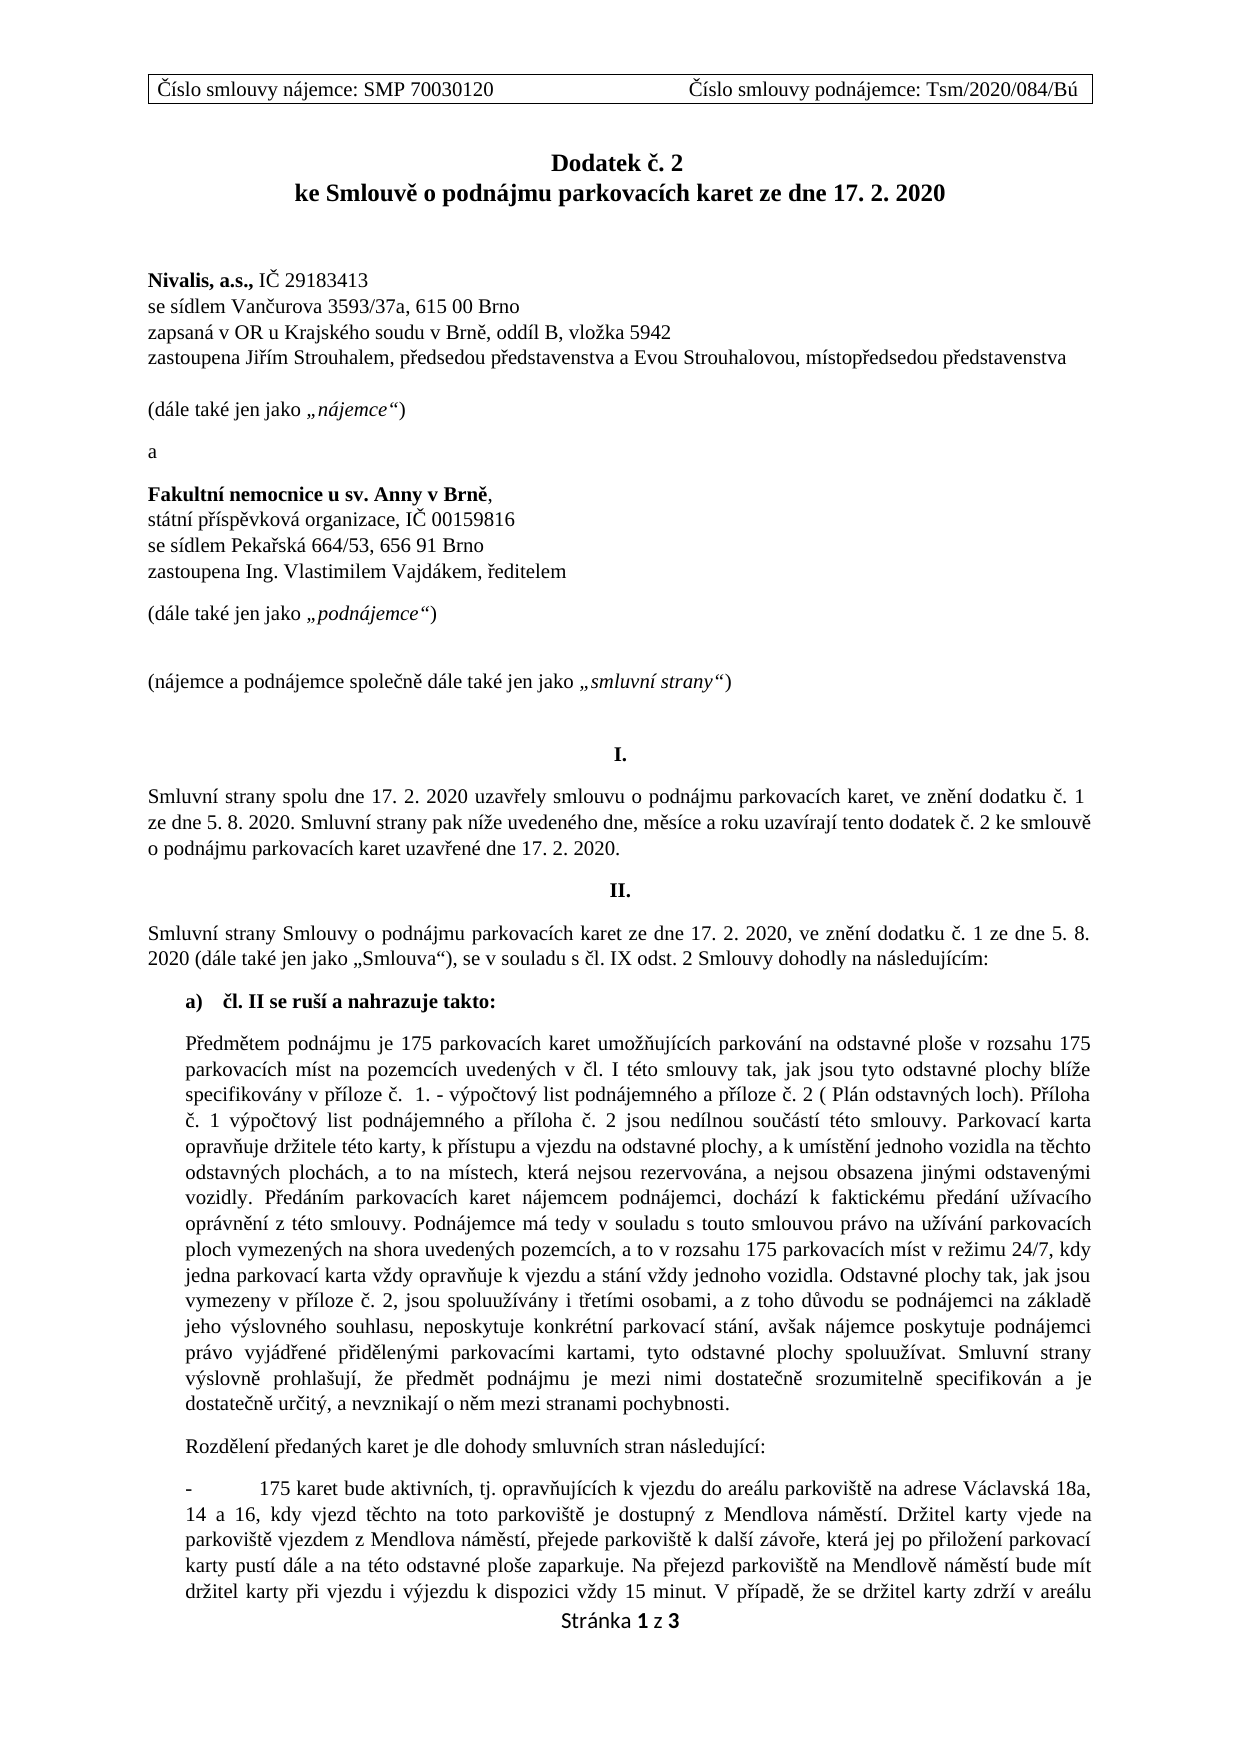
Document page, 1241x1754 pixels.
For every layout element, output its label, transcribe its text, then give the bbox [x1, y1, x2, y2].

text Smluvní strany spolu dne 17. 2. 2020 uzavřely smlouvu o podnájmu parkovacích karet, ve znění dodatku č. 1 ze dne 5. 8. 2020. Smluvní strany pak níže uvedeného dne, měsíce a roku uzavírají tento dodatek č. 2 ke smlouvě o podnájmu parkovacích karet uzavřené dne 17. 2. 2020. [148, 784, 1093, 860]
text Fakultní nemocnice u sv. Anny v Brně, státní příspěvková organizace, IČ 00159816 se sídlem Pekařská 664/53, 656 91 Brno zastoupena Ing. Vlastimilem Vajdákem, ředitelem [148, 482, 1093, 583]
text Nivalis, a.s., IČ 29183413 se sídlem Vančurova 3593/37a, 615 00 Brno zapsaná v OR u Krajského soudu v Brně, oddíl B, vložka 5942 zastoupena Jiřím Strouhalem, předsedou představenstva a Evou Strouhalovou, místopředsedou představenstva (dále také jen jako „nájemce“) [148, 268, 1093, 421]
text I. [148, 742, 1093, 766]
text - 175 karet bude aktivních, tj. opravňujících k vjezdu do areálu parkoviště na adrese Václavská 18a, 14 a 16, kdy vjezd těchto na toto parkoviště je dostupný z Mendlova náměstí. Držitel karty vjede na parkoviště vjezdem z Mendlova náměstí, přejede parkoviště k další závoře, která jej po přiložení parkovací karty pustí dále a na této odstavné ploše zaparkuje. Na přejezd parkoviště na Mendlově náměstí bude mít držitel karty při vjezdu i výjezdu k dispozici vždy 15 minut. V případě, že se držitel karty zdrží v areálu [185, 1476, 1093, 1603]
list čl. II se ruší a nahrazuje takto: [185, 988, 1093, 1013]
text Předmětem podnájmu je 175 parkovacích karet umožňujících parkování na odstavné ploše v rozsahu 175 parkovacích míst na pozemcích uvedených v čl. I této smlouvy tak, jak jsou tyto odstavné plochy blíže specifikovány v příloze č. 1. - výpočtový list podnájemného a příloze č. 2 ( Plán odstavných loch). Příloha č. 1 výpočtový list podnájemného a příloha č. 2 jsou nedílnou součástí této smlouvy. Parkovací karta opravňuje držitele této karty, k přístupu a vjezdu na odstavné plochy, a k umístění jednoho vozidla na těchto odstavných plochách, a to na místech, která nejsou rezervována, a nejsou obsazena jinými odstavenými vozidly. Předáním parkovacích karet nájemcem podnájemci, dochází k faktickému předání užívacího oprávnění z této smlouvy. Podnájemce má tedy v souladu s touto smlouvou právo na užívání parkovacích ploch vymezených na shora uvedených pozemcích, a to v rozsahu 175 parkovacích míst v režimu 24/7, kdy jedna parkovací karta vždy opravňuje k vjezdu a stání vždy jednoho vozidla. Odstavné plochy tak, jak jsou vymezeny v příloze č. 2, jsou spoluužívány i třetími osobami, a z toho důvodu se podnájemci na základě jeho výslovného souhlasu, neposkytuje konkrétní parkovací stání, avšak nájemce poskytuje podnájemci právo vyjádřené přidělenými parkovacími kartami, tyto odstavné plochy spoluužívat. Smluvní strany výslovně prohlašují, že předmět podnájmu je mezi nimi dostatečně srozumitelně specifikován a je dostatečně určitý, a nevznikají o něm mezi stranami pochybnosti. [185, 1031, 1093, 1415]
text II. [148, 878, 1093, 902]
text (nájemce a podnájemce společně dále také jen jako „smluvní strany“) [148, 643, 1093, 723]
text a [148, 439, 1093, 463]
text Smluvní strany Smlouvy o podnájmu parkovacích karet ze dne 17. 2. 2020, ve znění dodatku č. 1 ze dne 5. 8. 2020 (dále také jen jako „Smlouva“), se v souladu s čl. IX odst. 2 Smlouvy dohodly na následujícím: [148, 920, 1093, 970]
text Rozdělení předaných karet je dle dohody smluvních stran následující: [185, 1433, 1093, 1458]
text (dále také jen jako „podnájemce“) [148, 601, 1093, 625]
text Dodatek č. 2 ke Smlouvě o podnájmu parkovacích karet ze dne 17. 2. 2020 [148, 148, 1093, 207]
